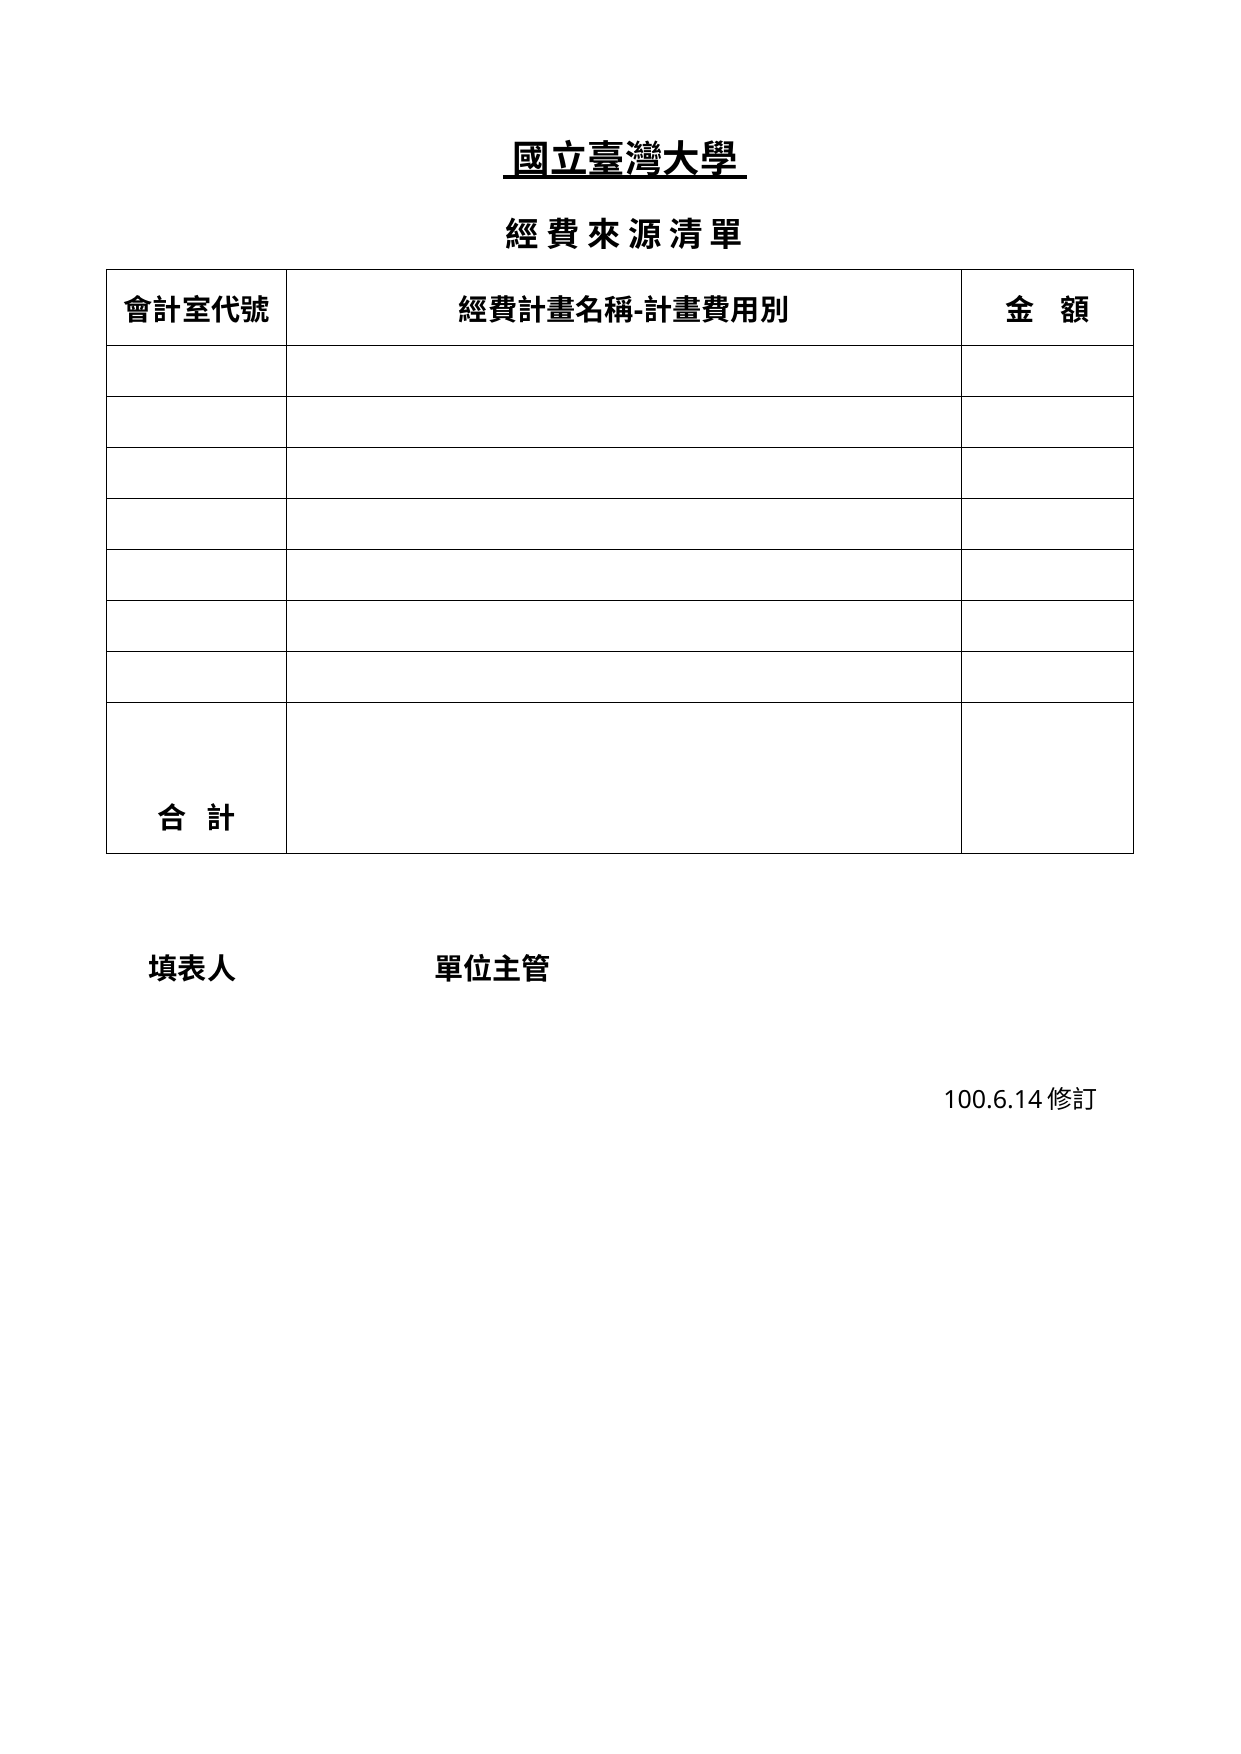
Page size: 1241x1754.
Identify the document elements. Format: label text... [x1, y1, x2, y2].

table_cell [107, 601, 286, 651]
table_cell [107, 448, 286, 498]
table_cell [107, 652, 286, 702]
table_cell [962, 397, 1133, 447]
table_header 經費計畫名稱-計畫費用別 [287, 270, 961, 345]
table_cell [287, 601, 961, 651]
table_cell [287, 499, 961, 549]
table_cell [107, 346, 286, 396]
text 填表人 單位主管 [118, 929, 1122, 1004]
table_cell [107, 550, 286, 600]
table_cell [962, 448, 1133, 498]
table_cell [962, 601, 1133, 651]
table_cell [107, 397, 286, 447]
table_cell [962, 652, 1133, 702]
table_cell [287, 448, 961, 498]
table_cell [287, 550, 961, 600]
table_cell [287, 652, 961, 702]
table_cell [287, 346, 961, 396]
text 100.6.14修訂 [118, 1079, 1122, 1117]
table_cell [962, 550, 1133, 600]
table_cell [962, 703, 1133, 853]
table_header 會計室代號 [107, 270, 286, 345]
text 國立臺灣大學 [118, 119, 1122, 194]
table_cell [287, 703, 961, 853]
table_cell [107, 499, 286, 549]
table_header 金 額 [962, 270, 1133, 345]
table_cell [962, 499, 1133, 549]
table_cell [962, 346, 1133, 396]
table_cell [287, 397, 961, 447]
text 經 費 來 源 清 單 [118, 194, 1122, 269]
table_cell 合 計 [107, 703, 286, 853]
